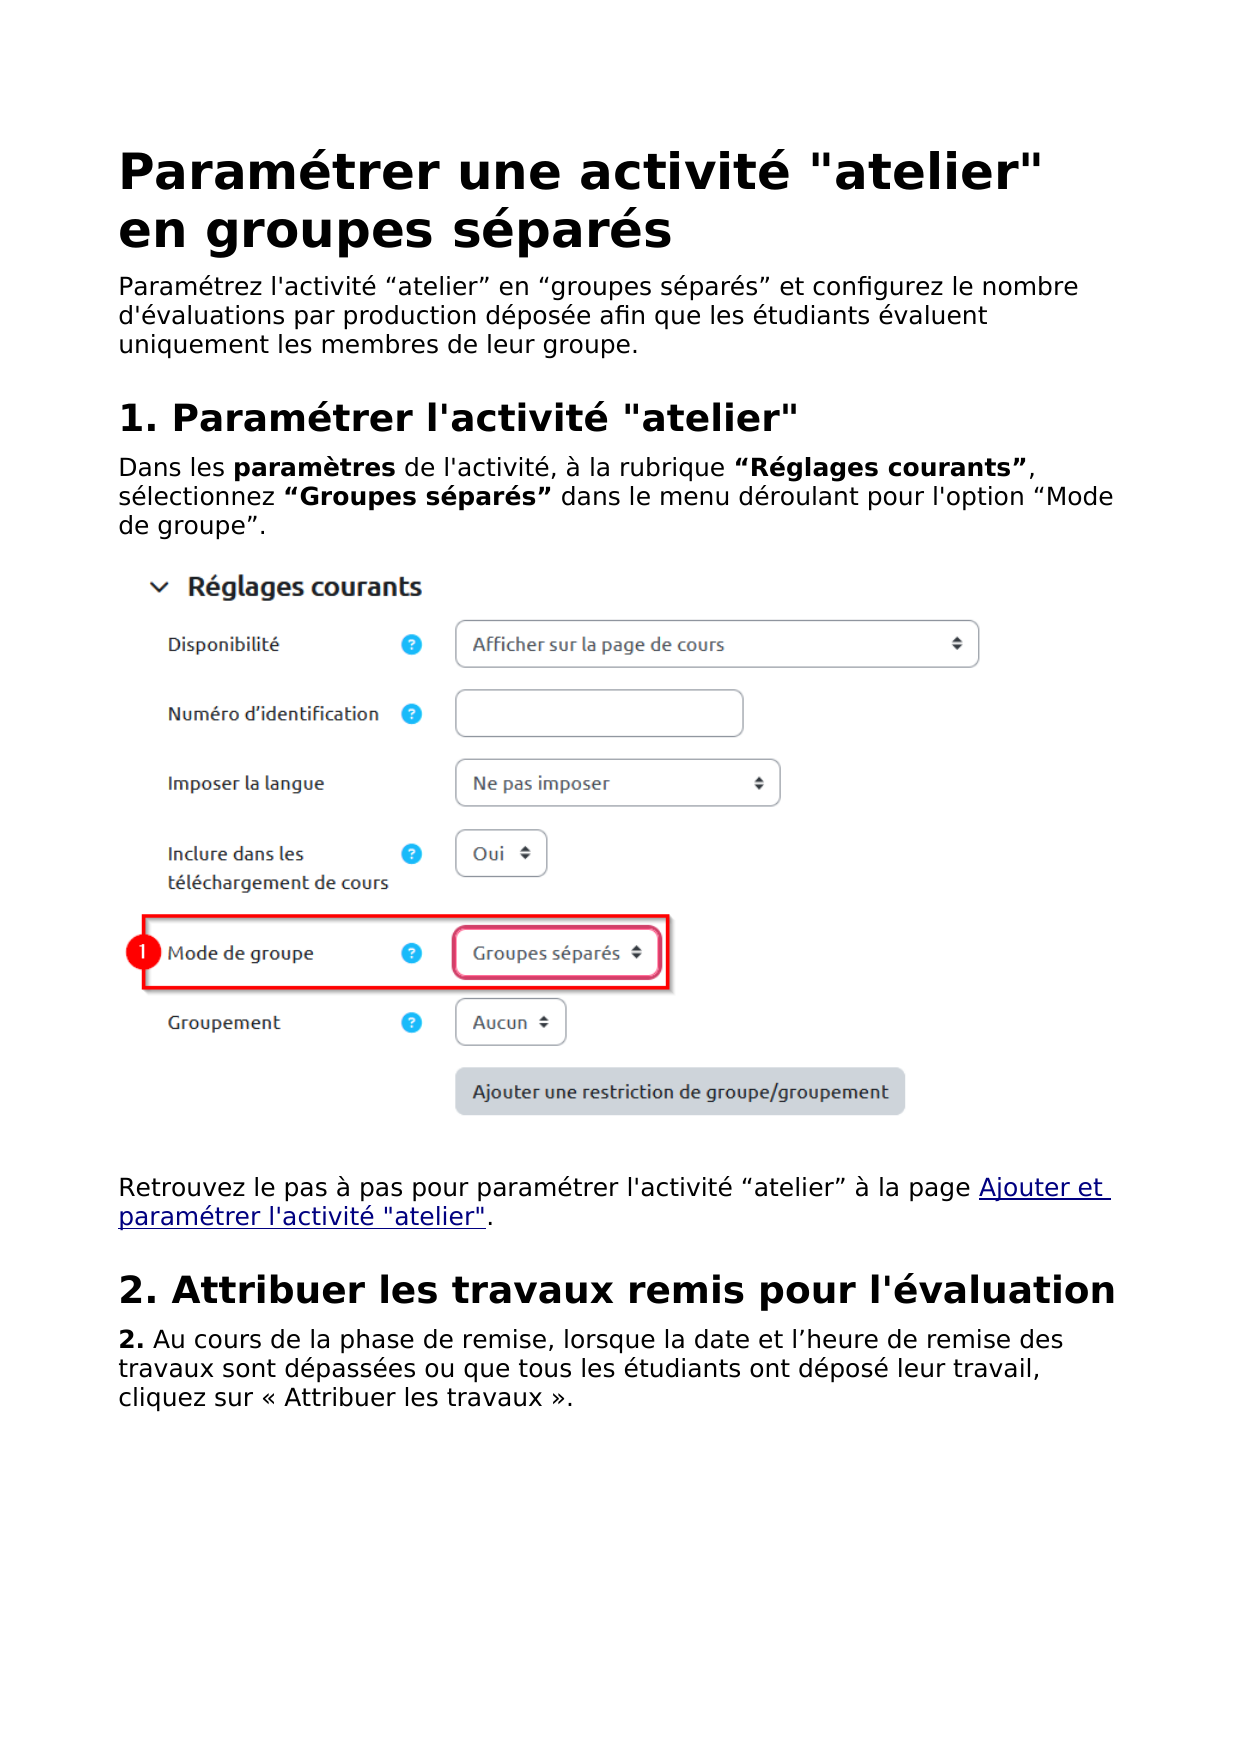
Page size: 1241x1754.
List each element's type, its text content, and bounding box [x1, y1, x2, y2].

text Paramétrez l'activité “atelier” en “groupes séparés” et configurez le nombre d'évaluations par production déposée afin que les étudiants évaluent uniquement les membres de leur groupe. [118, 272, 1122, 359]
subtitle 2. Attribuer les travaux remis pour l'évaluation [118, 1269, 1122, 1313]
picture [118, 553, 1123, 1132]
subtitle Paramétrer une activité "atelier" en groupes séparés [118, 143, 1122, 259]
text Dans les paramètres de l'activité, à la rubrique “Réglages courants”, sélectionnez “Groupes séparés” dans le menu déroulant pour l'option “Mode de groupe”. [118, 453, 1122, 541]
subtitle 1. Paramétrer l'activité "atelier" [118, 397, 1122, 441]
text 2. Au cours de la phase de remise, lorsque la date et l’heure de remise des travaux sont dépassées ou que tous les étudiants ont déposé leur travail, cliquez sur « Attribuer les travaux ». [118, 1325, 1122, 1413]
text Retrouvez le pas à pas pour paramétrer l'activité “atelier” à la page Ajouter et paramétrer l'activité "atelier". [118, 1173, 1122, 1232]
